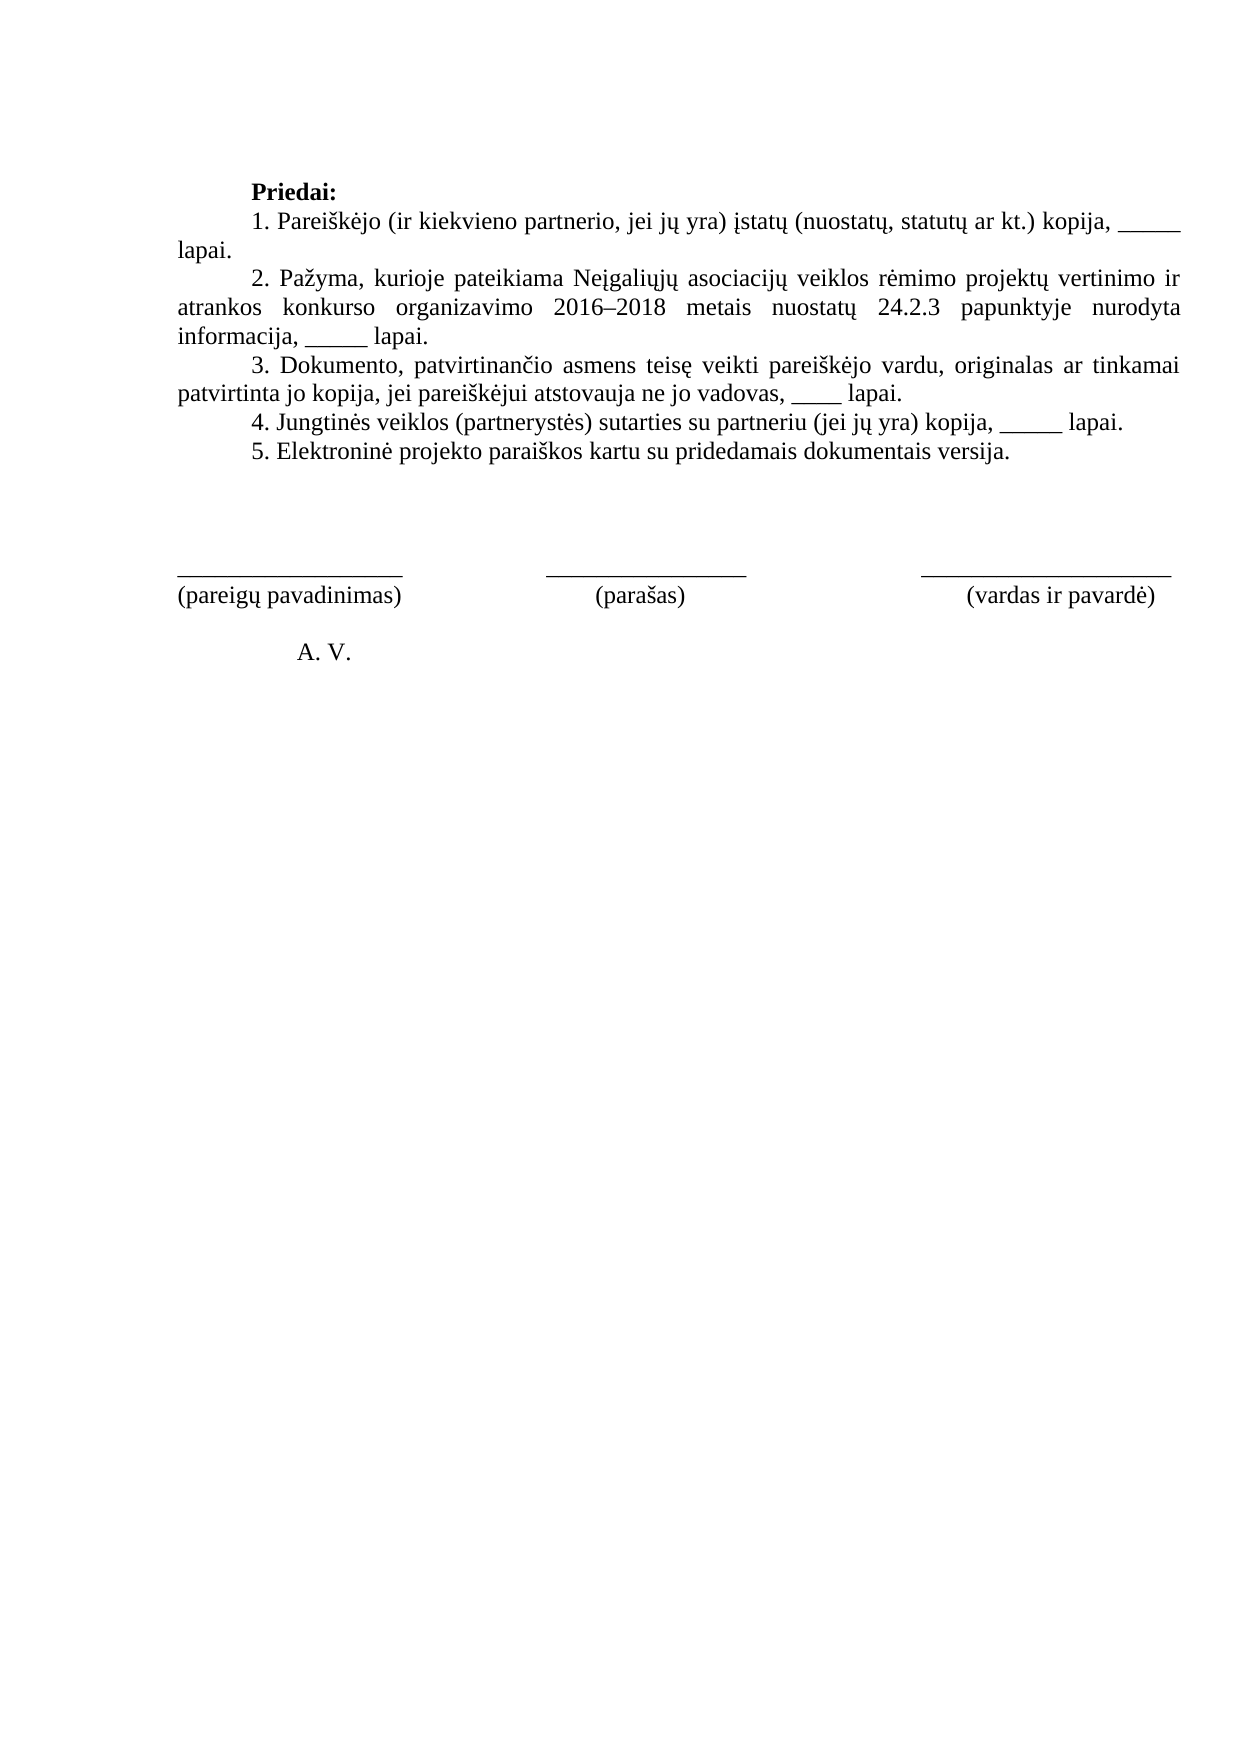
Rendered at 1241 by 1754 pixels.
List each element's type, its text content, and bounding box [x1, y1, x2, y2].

text 3. Dokumento, patvirtinančio asmens teisę veikti pareiškėjo vardu, originalas ar tinkamai patvirtinta jo kopija, jei pareiškėjui atstovauja ne jo vadovas, ____ lapai. [177, 350, 1181, 407]
text Priedai: [177, 177, 1181, 206]
text (pareigų pavadinimas) (parašas) (vardas ir pavardė) [177, 580, 1181, 608]
text 1. Pareiškėjo (ir kiekvieno partnerio, jei jų yra) įstatų (nuostatų, statutų ar kt.) kopija, _____ lapai. [177, 206, 1181, 263]
text 4. Jungtinės veiklos (partnerystės) sutarties su partneriu (jei jų yra) kopija, _____ lapai. [177, 407, 1181, 436]
text 5. Elektroninė projekto paraiškos kartu su pridedamais dokumentais versija. [177, 436, 1181, 465]
text __________________ ________________ ____________________ [177, 551, 1181, 580]
text A. V. [177, 637, 1181, 666]
text 2. Pažyma, kurioje pateikiama Neįgaliųjų asociacijų veiklos rėmimo projektų vertinimo ir atrankos konkurso organizavimo 2016–2018 metais nuostatų 24.2.3 papunktyje nurodyta informacija, _____ lapai. [177, 263, 1181, 350]
